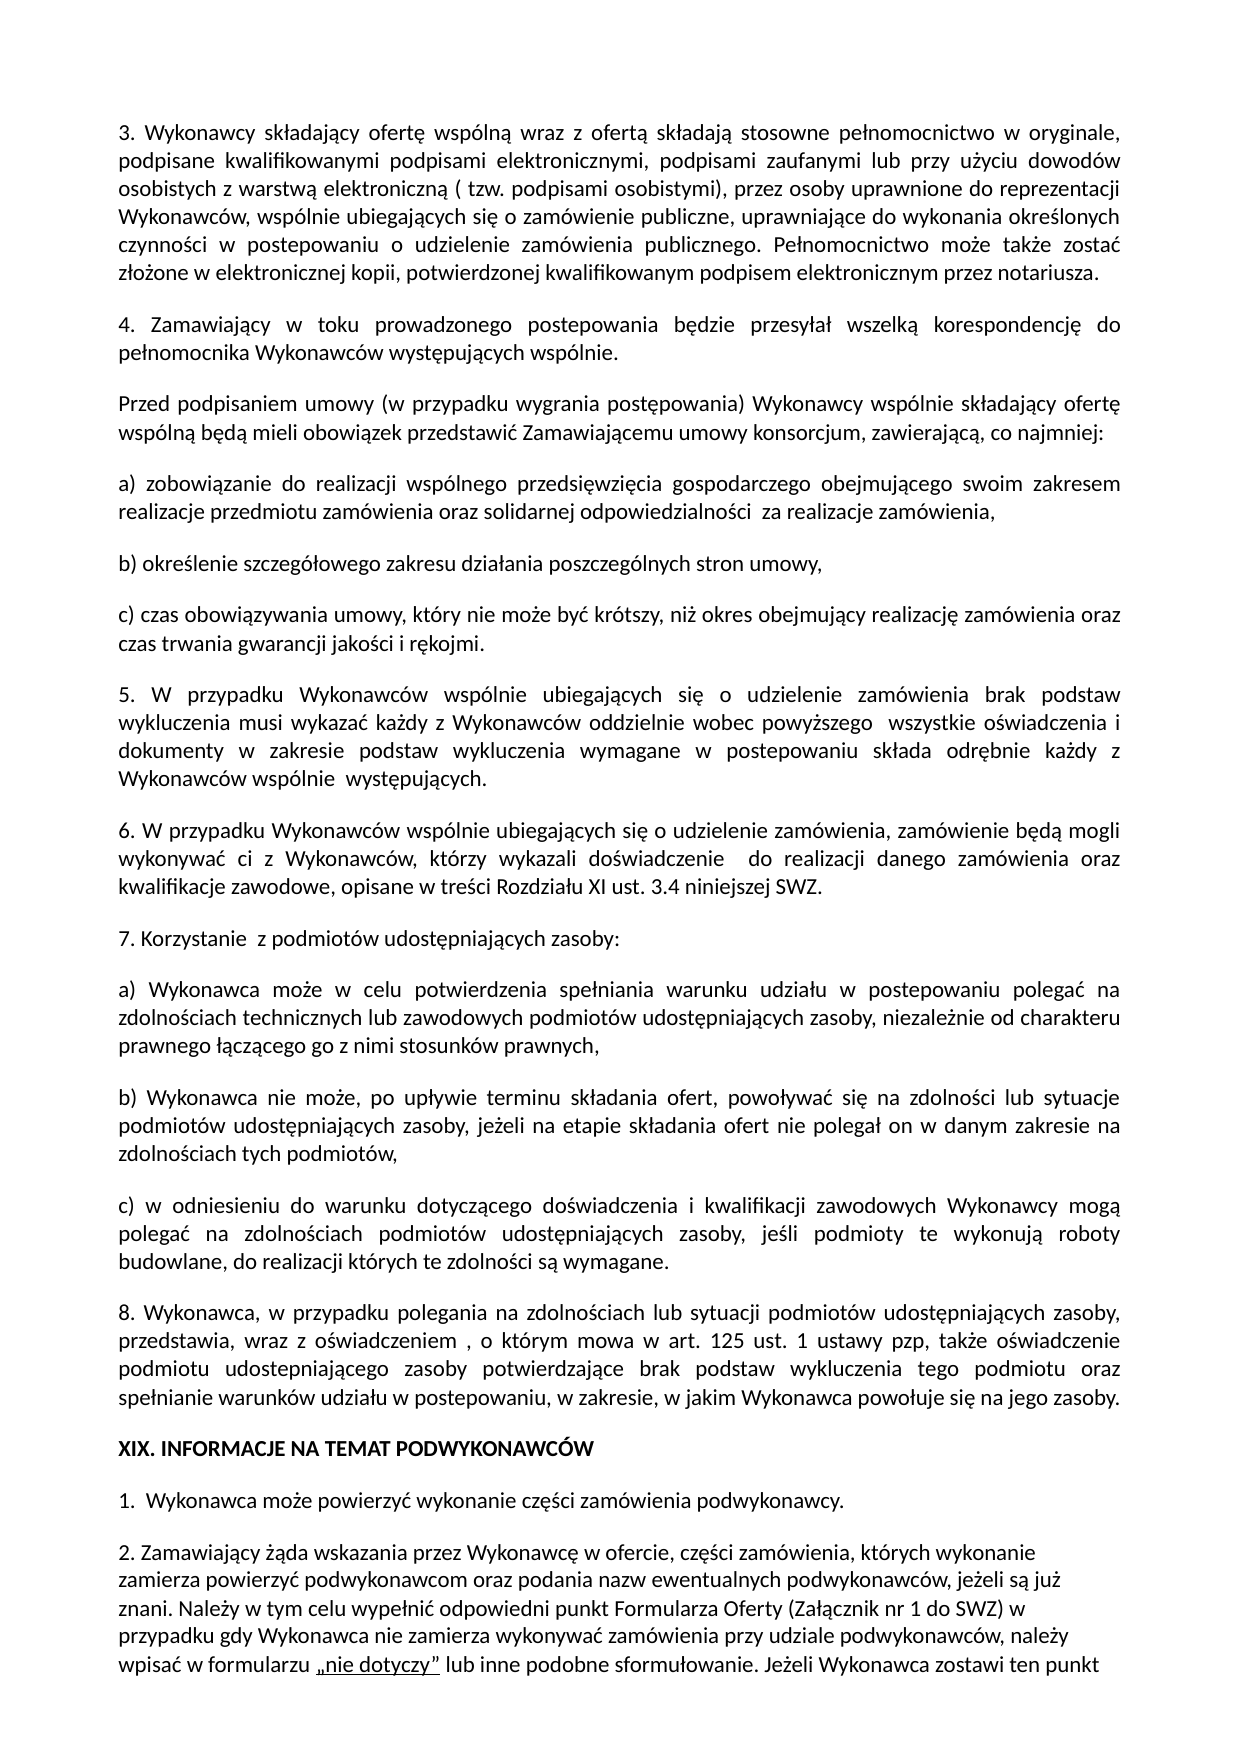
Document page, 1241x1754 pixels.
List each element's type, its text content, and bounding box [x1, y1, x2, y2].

text c) w odniesieniu do warunku dotyczącego doświadczenia i kwalifikacji zawodowych Wykonawcy mogą polegać na zdolnościach podmiotów udostępniających zasoby, jeśli podmioty te wykonują roboty budowlane, do realizacji których te zdolności są wymagane. [118, 1191, 1122, 1275]
text 7. Korzystanie z podmiotów udostępniających zasoby: [118, 924, 1122, 952]
text 2. Zamawiający żąda wskazania przez Wykonawcę w ofercie, części zamówienia, których wykonanie zamierza powierzyć podwykonawcom oraz podania nazw ewentualnych podwykonawców, jeżeli są już znani. Należy w tym celu wypełnić odpowiedni punkt Formularza Oferty (Załącznik nr 1 do SWZ) w przypadku gdy Wykonawca nie zamierza wykonywać zamówienia przy udziale podwykonawców, należy wpisać w formularzu „nie dotyczy” lub inne podobne sformułowanie. Jeżeli Wykonawca zostawi ten punkt [118, 1538, 1122, 1678]
text 8. Wykonawca, w przypadku polegania na zdolnościach lub sytuacji podmiotów udostępniających zasoby, przedstawia, wraz z oświadczeniem , o którym mowa w art. 125 ust. 1 ustawy pzp, także oświadczenie podmiotu udostepniającego zasoby potwierdzające brak podstaw wykluczenia tego podmiotu oraz spełnianie warunków udziału w postepowaniu, w zakresie, w jakim Wykonawca powołuje się na jego zasoby. [118, 1298, 1122, 1411]
text a) Wykonawca może w celu potwierdzenia spełniania warunku udziału w postepowaniu polegać na zdolnościach technicznych lub zawodowych podmiotów udostępniających zasoby, niezależnie od charakteru prawnego łączącego go z nimi stosunków prawnych, [118, 975, 1122, 1059]
text 4. Zamawiający w toku prowadzonego postepowania będzie przesyłał wszelką korespondencję do pełnomocnika Wykonawców występujących wspólnie. [118, 310, 1122, 366]
text b) Wykonawca nie może, po upływie terminu składania ofert, powoływać się na zdolności lub sytuacje podmiotów udostępniających zasoby, jeżeli na etapie składania ofert nie polegał on w danym zakresie na zdolnościach tych podmiotów, [118, 1083, 1122, 1167]
text 3. Wykonawcy składający ofertę wspólną wraz z ofertą składają stosowne pełnomocnictwo w oryginale, podpisane kwalifikowanymi podpisami elektronicznymi, podpisami zaufanymi lub przy użyciu dowodów osobistych z warstwą elektroniczną ( tzw. podpisami osobistymi), przez osoby uprawnione do reprezentacji Wykonawców, wspólnie ubiegających się o zamówienie publiczne, uprawniające do wykonania określonych czynności w postepowaniu o udzielenie zamówienia publicznego. Pełnomocnictwo może także zostać złożone w elektronicznej kopii, potwierdzonej kwalifikowanym podpisem elektronicznym przez notariusza. [118, 118, 1122, 286]
text 5. W przypadku Wykonawców wspólnie ubiegających się o udzielenie zamówienia brak podstaw wykluczenia musi wykazać każdy z Wykonawców oddzielnie wobec powyższego wszystkie oświadczenia i dokumenty w zakresie podstaw wykluczenia wymagane w postepowaniu składa odrębnie każdy z Wykonawców wspólnie występujących. [118, 680, 1122, 792]
text a) zobowiązanie do realizacji wspólnego przedsięwzięcia gospodarczego obejmującego swoim zakresem realizacje przedmiotu zamówienia oraz solidarnej odpowiedzialności za realizacje zamówienia, [118, 469, 1122, 525]
text 1. Wykonawca może powierzyć wykonanie części zamówienia podwykonawcy. [118, 1486, 1122, 1514]
text Przed podpisaniem umowy (w przypadku wygrania postępowania) Wykonawcy wspólnie składający ofertę wspólną będą mieli obowiązek przedstawić Zamawiającemu umowy konsorcjum, zawierającą, co najmniej: [118, 389, 1122, 446]
text XIX. INFORMACJE NA TEMAT PODWYKONAWCÓW [118, 1434, 1122, 1462]
text c) czas obowiązywania umowy, który nie może być krótszy, niż okres obejmujący realizację zamówienia oraz czas trwania gwarancji jakości i rękojmi. [118, 601, 1122, 657]
text 6. W przypadku Wykonawców wspólnie ubiegających się o udzielenie zamówienia, zamówienie będą mogli wykonywać ci z Wykonawców, którzy wykazali doświadczenie do realizacji danego zamówienia oraz kwalifikacje zawodowe, opisane w treści Rozdziału XI ust. 3.4 niniejszej SWZ. [118, 816, 1122, 900]
text b) określenie szczegółowego zakresu działania poszczególnych stron umowy, [118, 549, 1122, 577]
